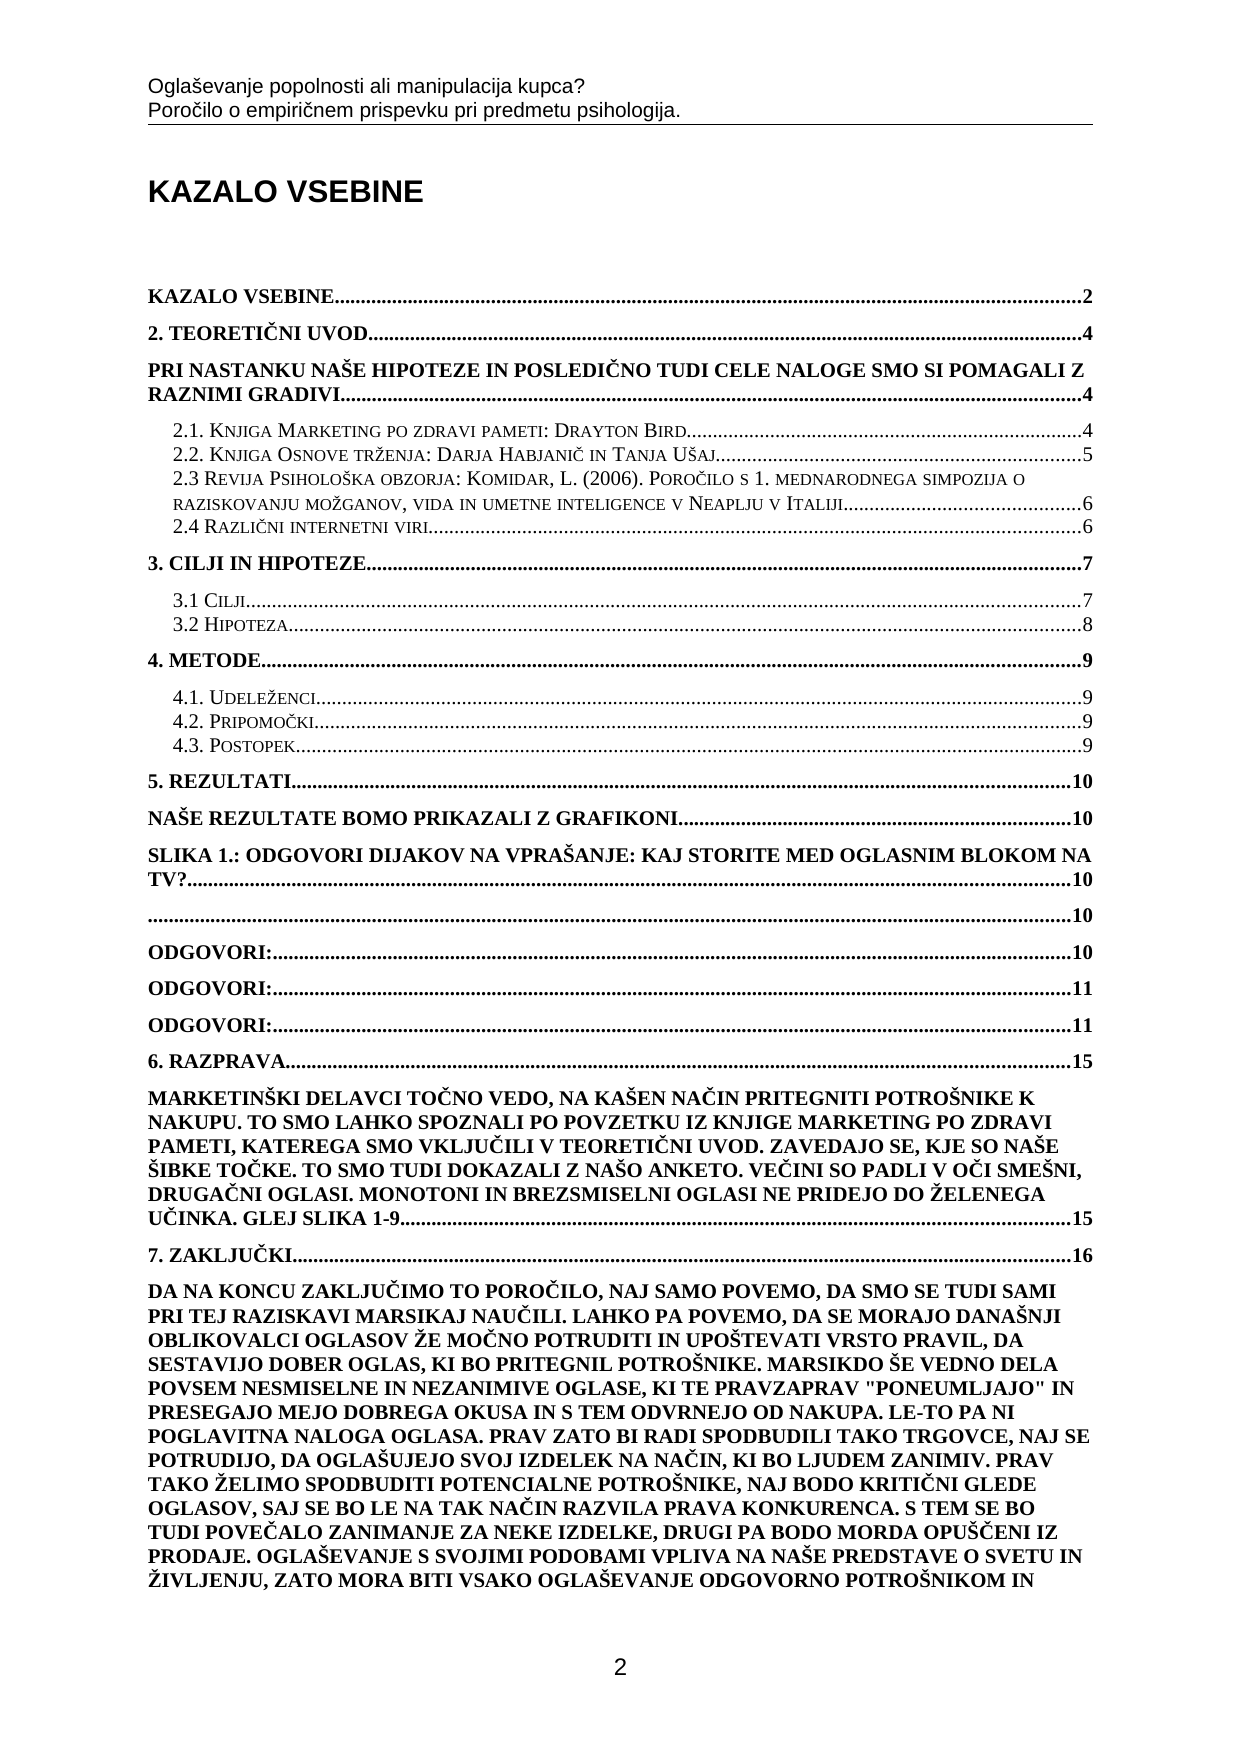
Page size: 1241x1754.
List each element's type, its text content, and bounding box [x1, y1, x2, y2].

text 2.2. Knjiga Osnove trženja: Darja Habjanič in Tanja Ušaj 5 [173, 442, 1093, 466]
text 2.4 Različni internetni viri 6 [173, 514, 1093, 538]
subtitle KAZALO VSEBINE [148, 173, 1093, 208]
text 2. TEORETIČNI UVOD 4 [148, 321, 1093, 345]
text 2.3 Revija Psihološka obzorja: Komidar, L. (2006). Poročilo s 1. mednarodnega simpozija o raziskovanju možganov, vida in umetne inteligence v Neaplju v Italiji. 6 [173, 466, 1093, 514]
text 4. METODE 9 [148, 648, 1093, 672]
text Pri nastanku naše hipoteze in posledično tudi cele naloge smo si pomagali z raznimi gradivi. 4 [148, 358, 1093, 406]
text Odgovori: 11 [148, 976, 1093, 1000]
text 3.2 Hipoteza 8 [173, 612, 1093, 636]
text Marketinški delavci točno vedo, na kašen način pritegniti potrošnike k nakupu. To smo lahko spoznali po povzetku iz knjige Marketing po zdravi pameti, katerega smo vključili v Teoretični uvod. Zavedajo se, kje so naše šibke točke. To smo tudi dokazali z našo anketo. Večini so padli v oči smešni, drugačni oglasi. Monotoni in brezsmiselni oglasi ne pridejo do želenega učinka. Glej Slika 1-9. 15 [148, 1086, 1093, 1230]
text Da na koncu zaključimo to poročilo, naj samo povemo, da smo se tudi sami pri tej raziskavi marsikaj naučili. Lahko pa povemo, da se morajo današnji oblikovalci oglasov že močno potruditi in upoštevati vrsto pravil, da sestavijo dober oglas, ki bo pritegnil potrošnike. Marsikdo še vedno dela povsem nesmiselne in nezanimive oglase, ki te pravzaprav "poneumljajo" in presegajo mejo dobrega okusa in s tem odvrnejo od nakupa. Le-to pa ni poglavitna naloga oglasa. Prav zato bi radi spodbudili tako trgovce, naj se potrudijo, da oglašujejo svoj izdelek na način, ki bo ljudem zanimiv. Prav tako želimo spodbuditi potencialne potrošnike, naj bodo kritični glede oglasov, saj se bo le na tak način razvila prava konkurenca. S tem se bo tudi povečalo zanimanje za neke izdelke, drugi pa bodo morda opuščeni iz prodaje. Oglaševanje s svojimi podobami vpliva na naše predstave o svetu in življenju, zato mora biti vsako oglaševanje odgovorno potrošnikom in celotni družbi. Toda ne glede na oglas, naj bo še tako izviren, kreativen, prepričljiv, žaljiv ali sporen, je odločitev nakupa v naših rokah! 16 [148, 1279, 1093, 1592]
text Slika 1.: Odgovori dijakov na vprašanje: Kaj storite med oglasnim blokom na TV? 10 [148, 843, 1093, 891]
text 4.3. Postopek 9 [173, 733, 1093, 757]
text 4.2. Pripomočki 9 [173, 709, 1093, 733]
text 4.1. Udeleženci 9 [173, 685, 1093, 709]
text Odgovori: 10 [148, 940, 1093, 964]
text 3. CILJI IN HIPOTEZE 7 [148, 551, 1093, 575]
text 10 [148, 903, 1093, 927]
text 5. REZULTATI 10 [148, 769, 1093, 793]
text KAZALO VSEBINE 2 [148, 284, 1093, 308]
text Naše rezultate bomo prikazali z grafikoni. 10 [148, 806, 1093, 830]
text 6. RAZPRAVA 15 [148, 1049, 1093, 1073]
text 7. ZAKLJUČKI 16 [148, 1243, 1093, 1267]
text Odgovori: 11 [148, 1013, 1093, 1037]
text 2.1. Knjiga Marketing po zdravi pameti: Drayton Bird 4 [173, 418, 1093, 442]
text 3.1 Cilji 7 [173, 588, 1093, 612]
